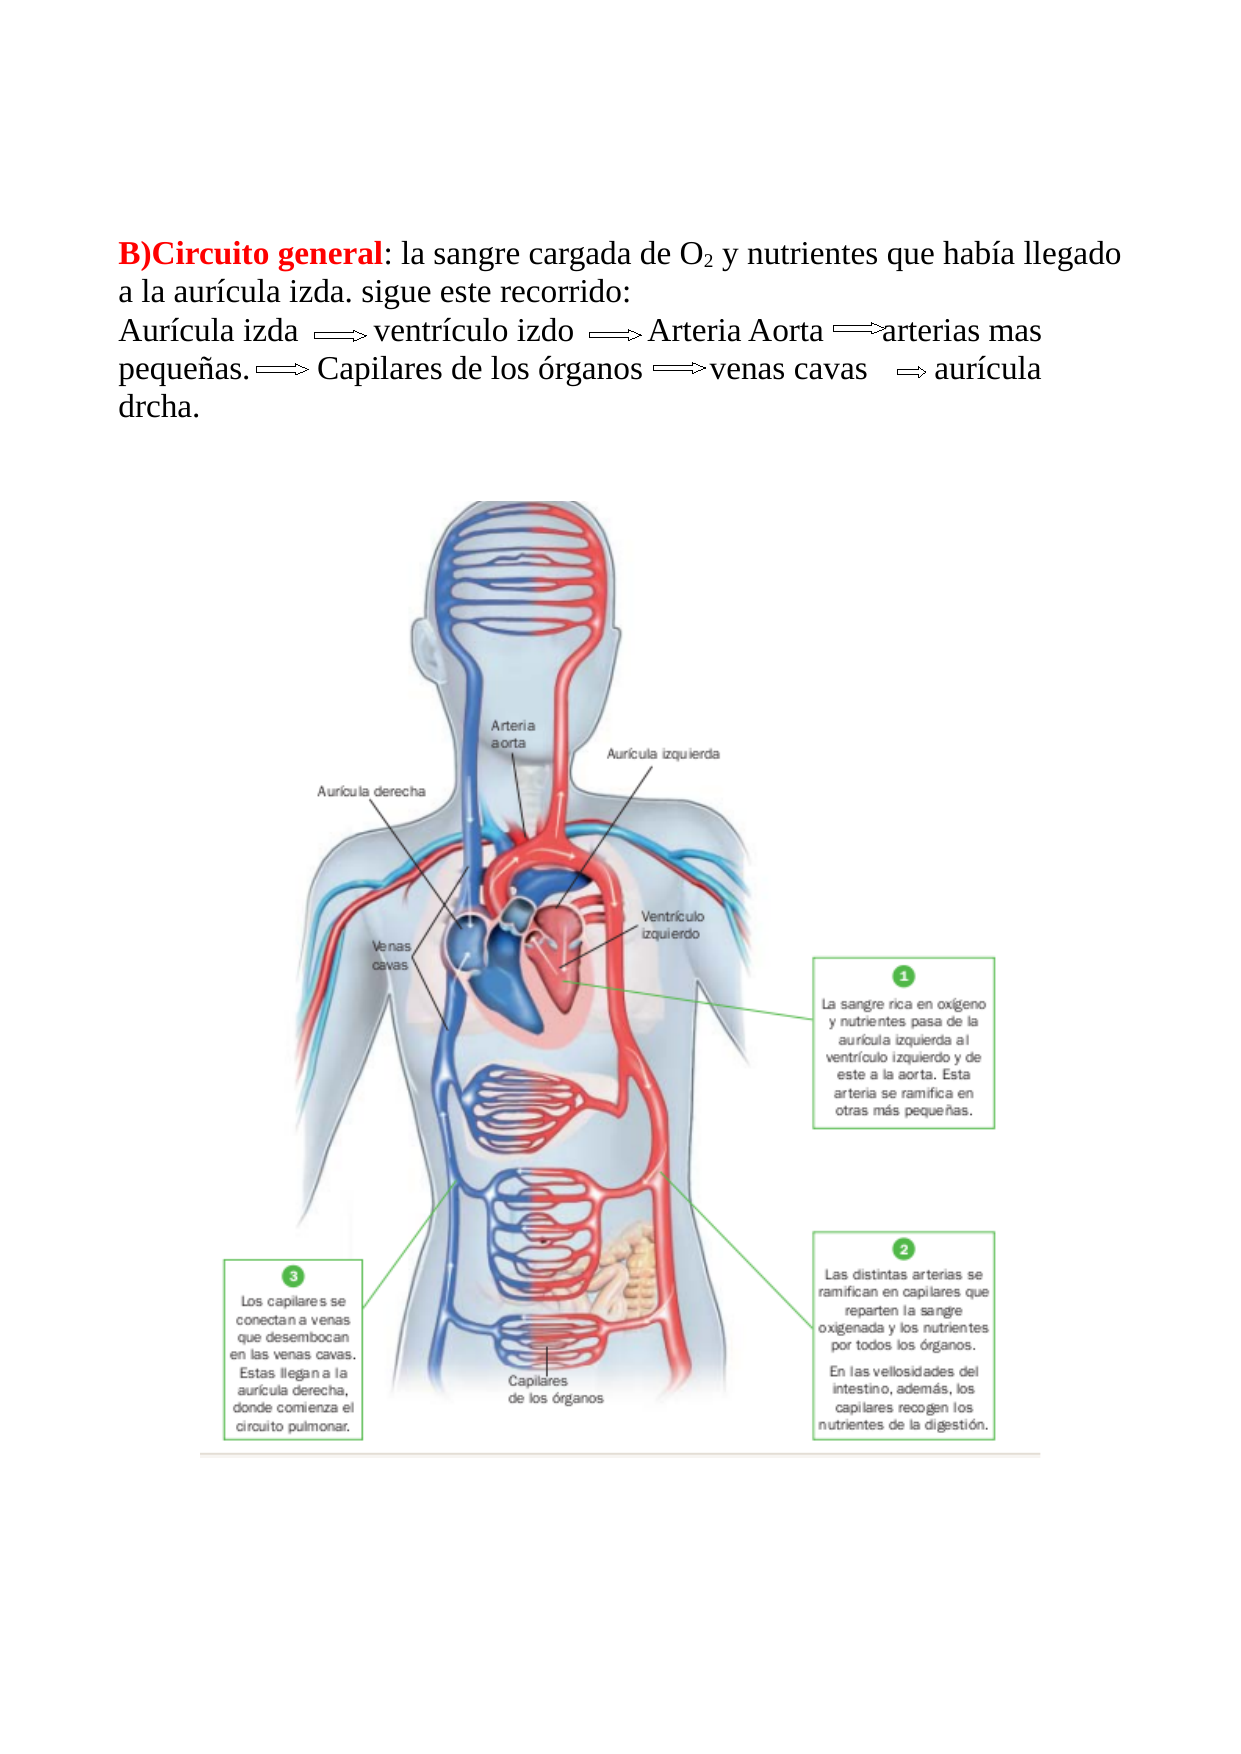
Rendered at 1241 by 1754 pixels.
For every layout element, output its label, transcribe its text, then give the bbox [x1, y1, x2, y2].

text B)Circuito general: la sangre cargada de O2 y nutrientes que había llegado a la aurícula izda. sigue este recorrido: [118, 233, 1122, 310]
text Aurícula izda ventrículo izdo Arteria Aorta arterias mas pequeñas. Capilares de los órganos venas cavas aurícula drcha. [118, 310, 1122, 425]
picture [200, 501, 1041, 1458]
